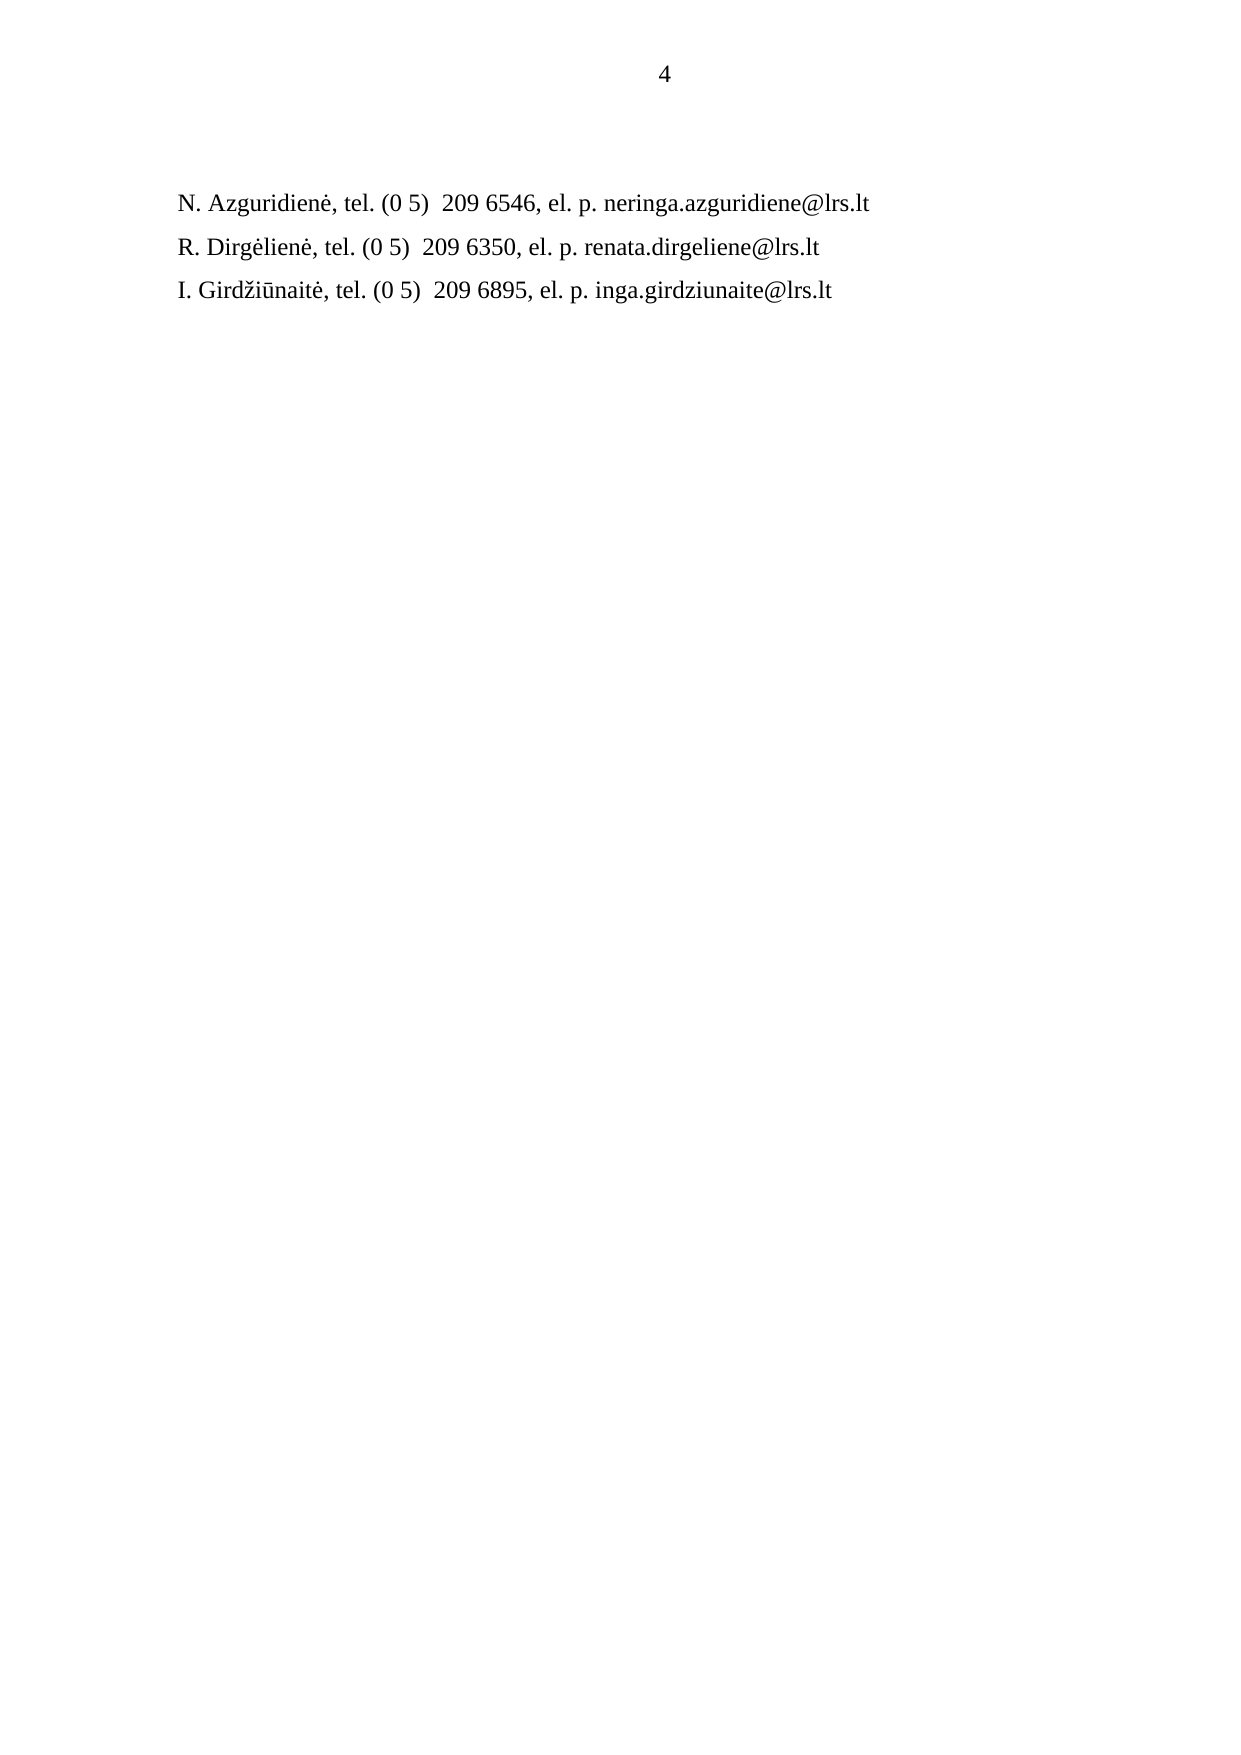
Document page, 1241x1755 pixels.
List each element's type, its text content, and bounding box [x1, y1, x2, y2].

text R. Dirgėlienė, tel. (0 5) 209 6350, el. p. renata.dirgeliene@lrs.lt [177, 232, 1152, 260]
text N. Azguridienė, tel. (0 5) 209 6546, el. p. neringa.azguridiene@lrs.lt [177, 188, 1152, 217]
text I. Girdžiūnaitė, tel. (0 5) 209 6895, el. p. inga.girdziunaite@lrs.lt [177, 275, 1152, 303]
